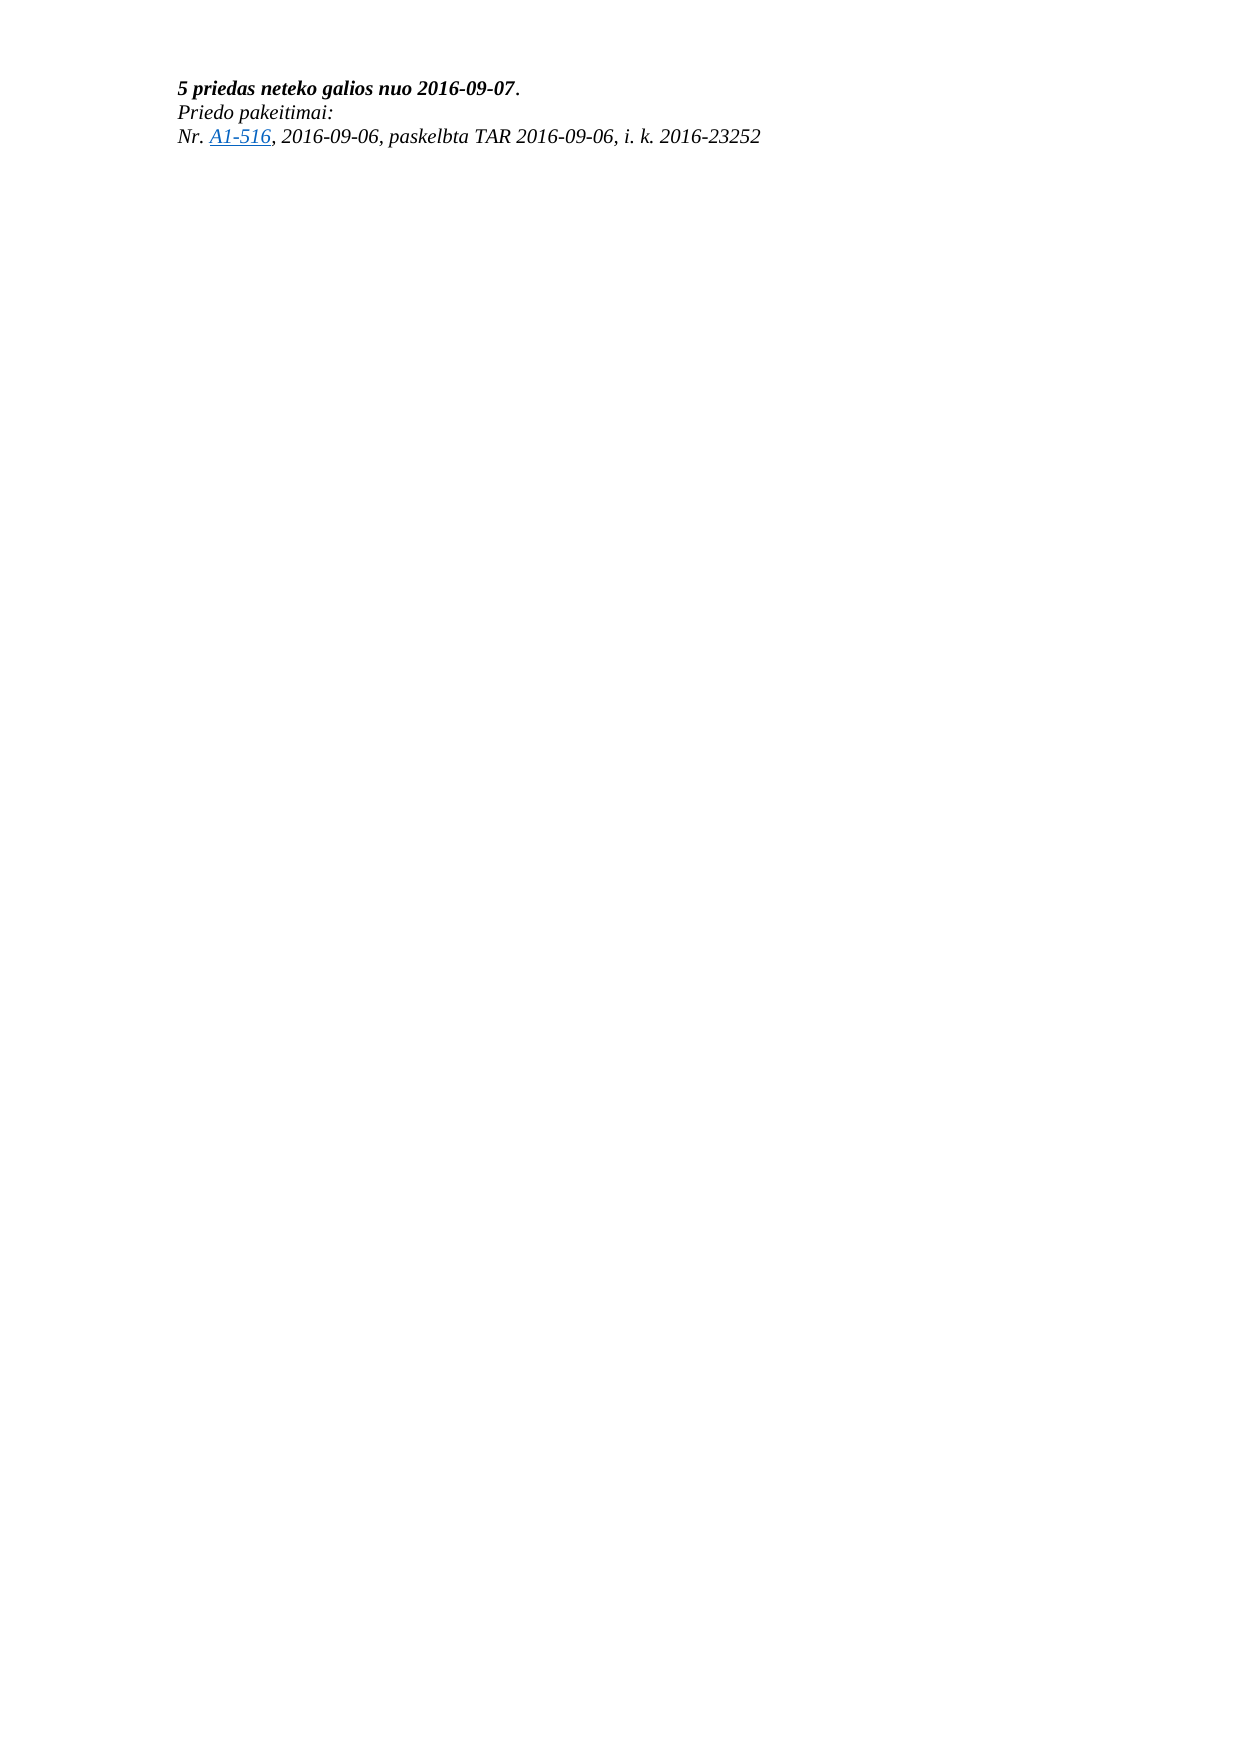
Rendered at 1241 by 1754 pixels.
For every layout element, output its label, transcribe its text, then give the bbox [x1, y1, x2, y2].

text Priedo pakeitimai: [177, 100, 1181, 124]
text Nr. A1-516, 2016-09-06, paskelbta TAR 2016-09-06, i. k. 2016-23252 [177, 124, 1181, 148]
text 5 priedas neteko galios nuo 2016-09-07. [177, 74, 1181, 100]
